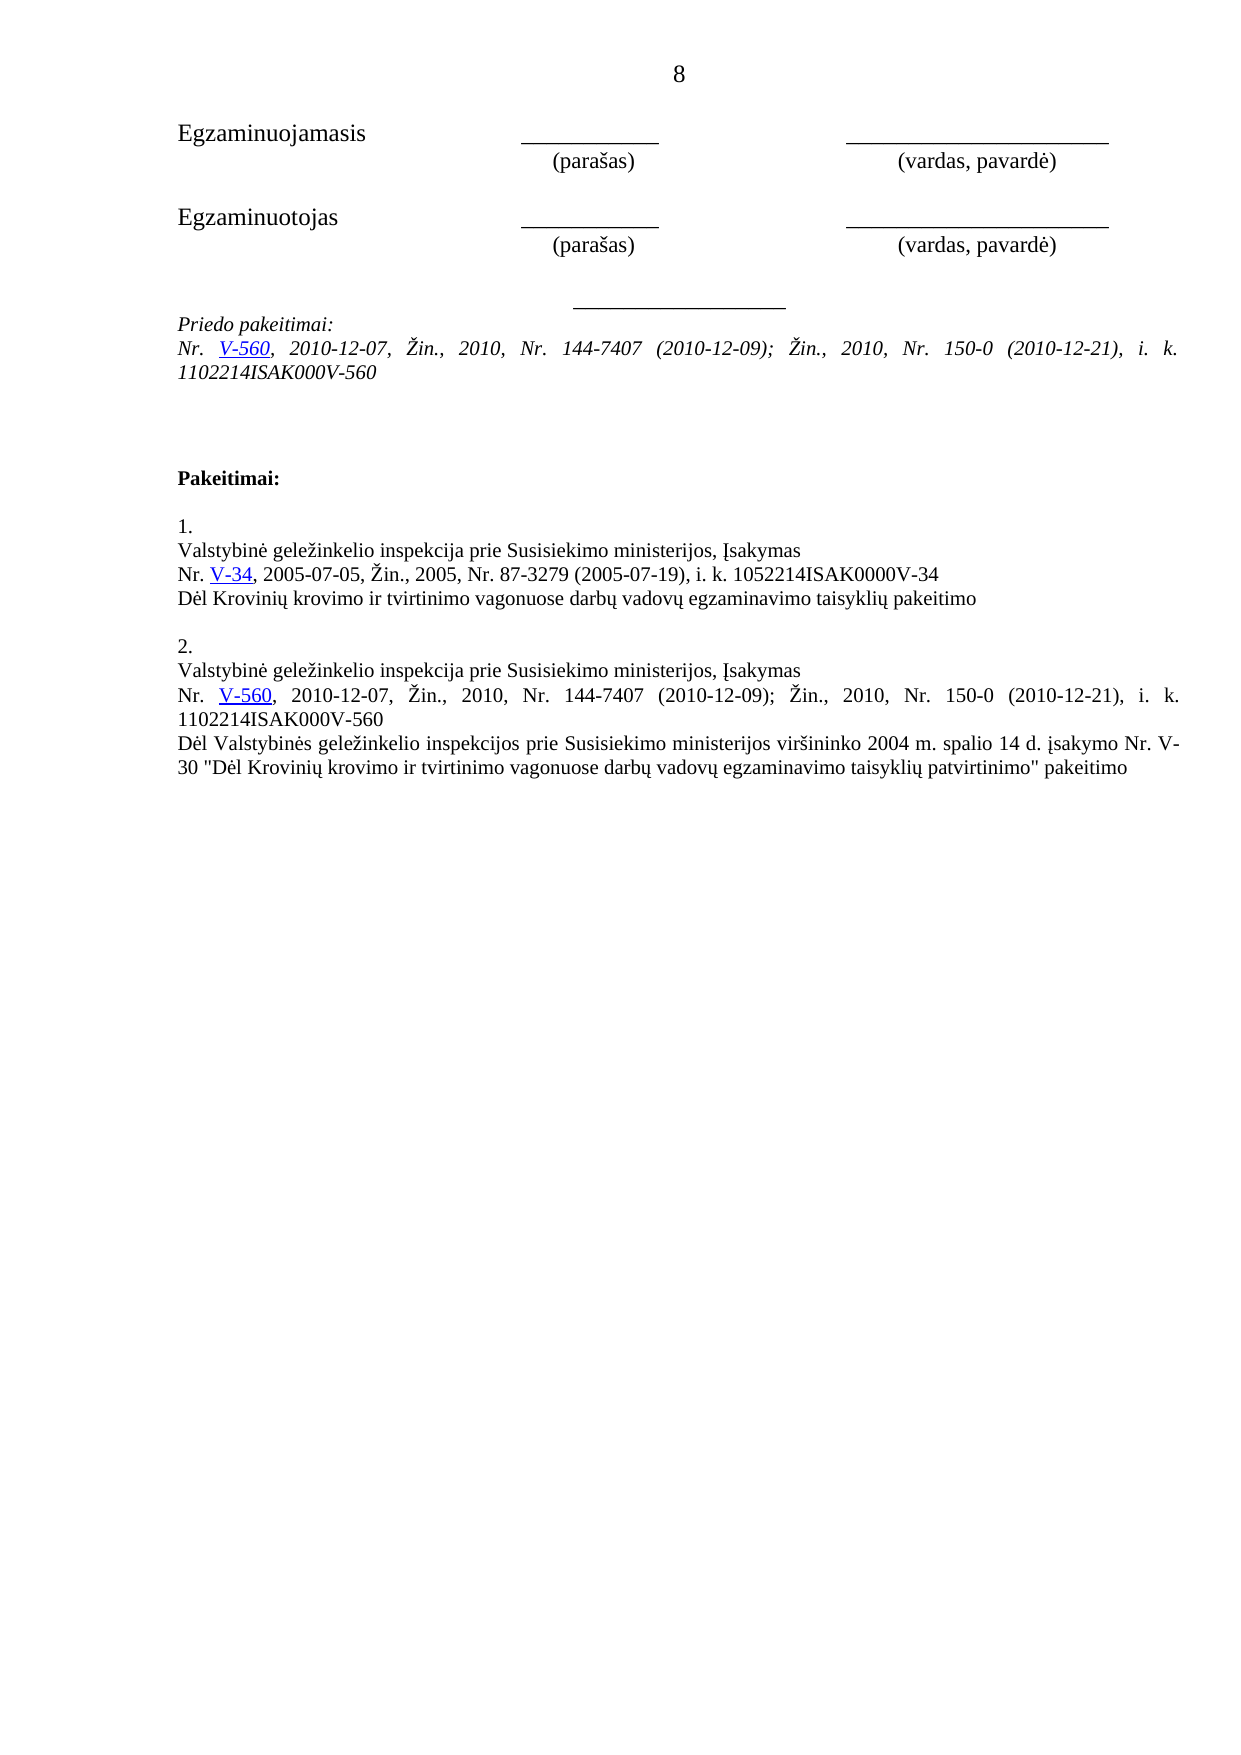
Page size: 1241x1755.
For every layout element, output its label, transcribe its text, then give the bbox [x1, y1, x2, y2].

text Valstybinė geležinkelio inspekcija prie Susisiekimo ministerijos, Įsakymas [177, 538, 1181, 562]
text (parašas) (vardas, pavardė) [552, 231, 1181, 257]
text Nr. V-560, 2010-12-07, Žin., 2010, Nr. 144-7407 (2010-12-09); Žin., 2010, Nr. 150-0 (2010-12-21), i. k. 1102214ISAK000V-560 [177, 336, 1181, 384]
text _________________ [177, 283, 1181, 312]
text Pakeitimai: [177, 466, 1181, 490]
text Egzaminuotojas ___________ _____________________ [177, 202, 1177, 231]
text Nr. V-560, 2010-12-07, Žin., 2010, Nr. 144-7407 (2010-12-09); Žin., 2010, Nr. 150-0 (2010-12-21), i. k. 1102214ISAK000V-560 [177, 682, 1181, 731]
text Dėl Krovinių krovimo ir tvirtinimo vagonuose darbų vadovų egzaminavimo taisyklių pakeitimo [177, 586, 1181, 610]
text (parašas) (vardas, pavardė) [552, 147, 1181, 173]
text 1. [177, 514, 1181, 538]
text Egzaminuojamasis ___________ _____________________ [177, 118, 1177, 147]
text 2. [177, 634, 1181, 658]
text Dėl Valstybinės geležinkelio inspekcijos prie Susisiekimo ministerijos viršininko 2004 m. spalio 14 d. įsakymo Nr. V-30 "Dėl Krovinių krovimo ir tvirtinimo vagonuose darbų vadovų egzaminavimo taisyklių patvirtinimo" pakeitimo [177, 731, 1181, 779]
text Nr. V-34, 2005-07-05, Žin., 2005, Nr. 87-3279 (2005-07-19), i. k. 1052214ISAK0000V-34 [177, 562, 1181, 586]
text Valstybinė geležinkelio inspekcija prie Susisiekimo ministerijos, Įsakymas [177, 658, 1181, 682]
text Priedo pakeitimai: [177, 312, 1181, 336]
